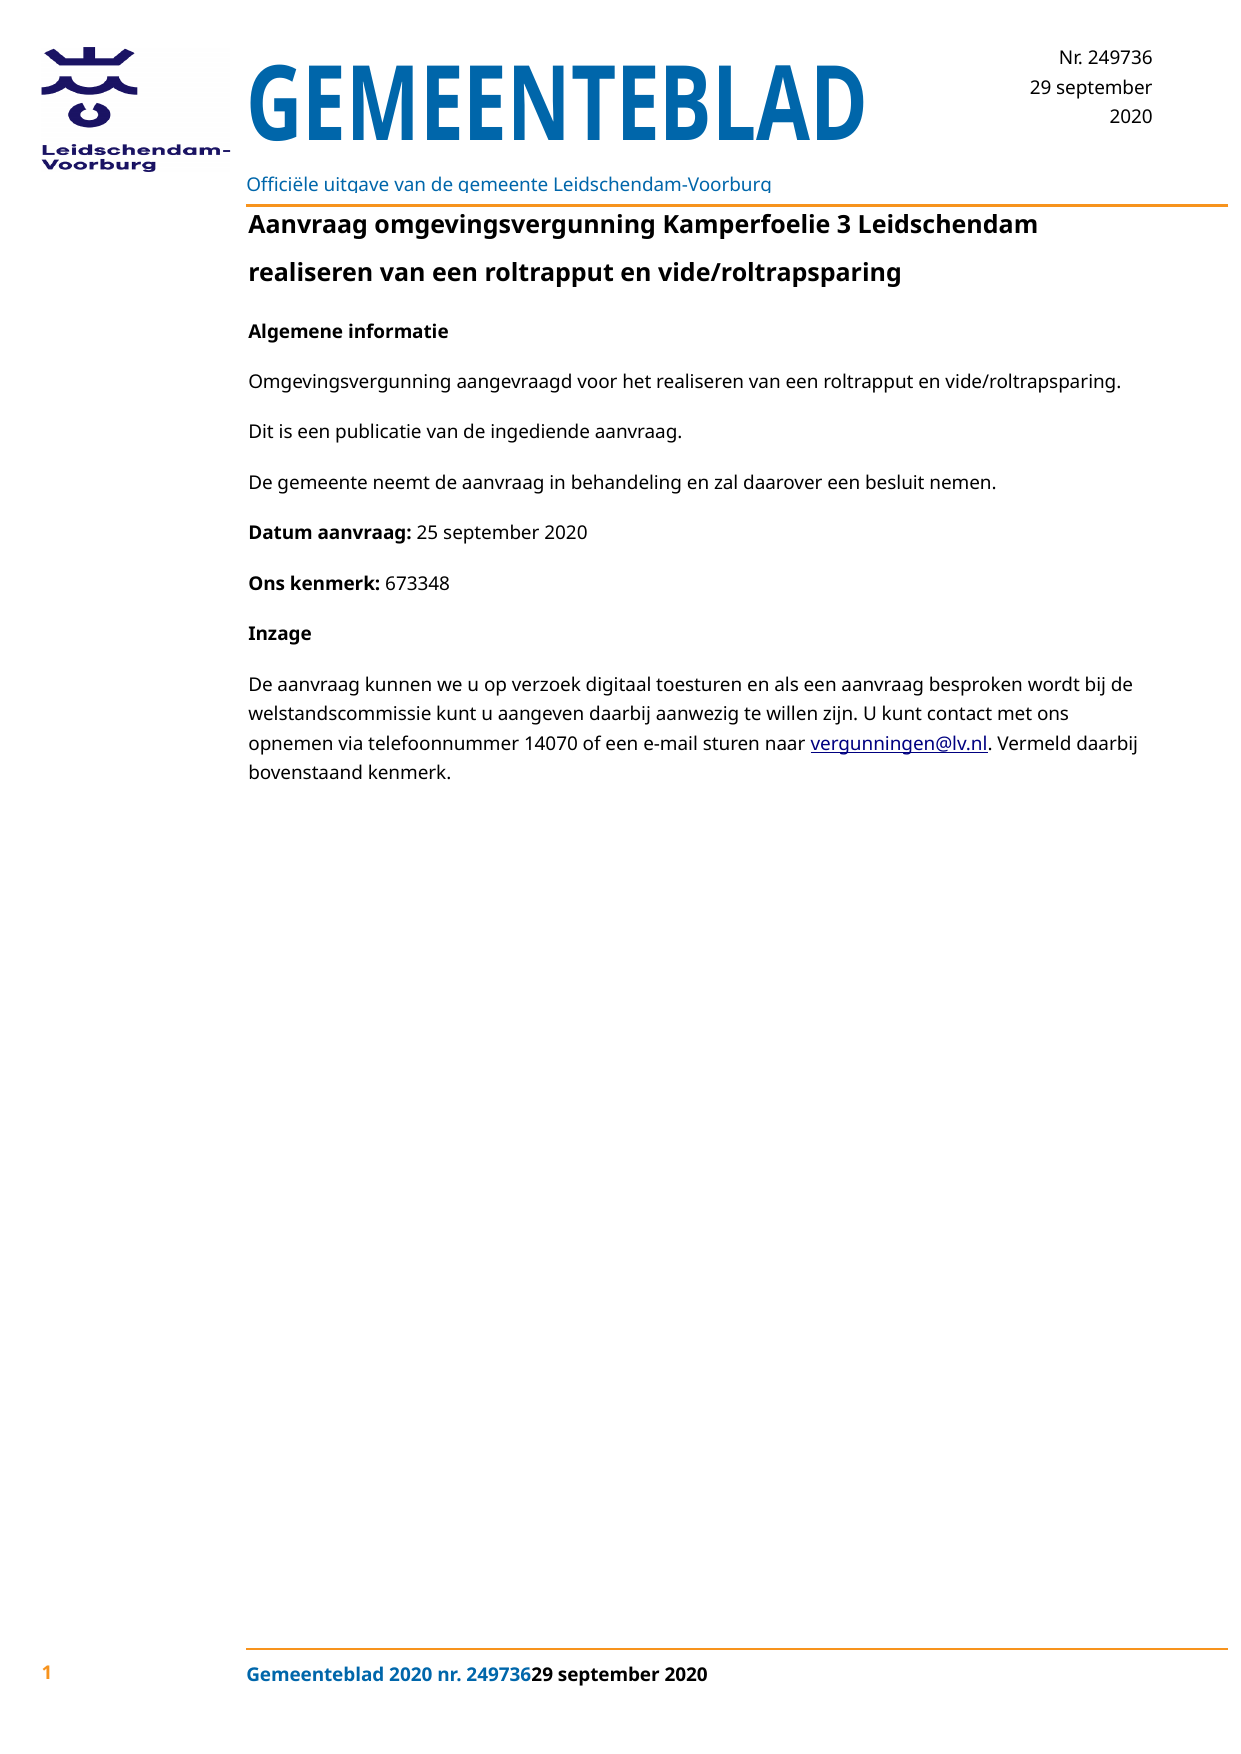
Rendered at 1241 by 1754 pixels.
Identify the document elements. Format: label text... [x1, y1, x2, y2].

text De aanvraag kunnen we u op verzoek digitaal toesturen en als een aanvraag besproken wordt bij de welstandscommissie kunt u aangeven daarbij aanwezig te willen zijn. U kunt contact met ons opnemen via telefoonnummer 14070 of een e-mail sturen naar vergunningen@lv.nl. Vermeld daarbij bovenstaand kenmerk. [248, 671, 1152, 785]
text Dit is een publicatie van de ingediende aanvraag. [248, 419, 1152, 444]
picture [41, 47, 231, 172]
text Ons kenmerk: 673348 [248, 570, 1152, 596]
text Omgevingsvergunning aangevraagd voor het realiseren van een roltrapput en vide/roltrapsparing. [248, 368, 1152, 394]
text Inzage [248, 620, 1152, 646]
text De gemeente neemt de aanvraag in behandeling en zal daarover een besluit nemen. [248, 469, 1152, 495]
text Algemene informatie [248, 318, 1152, 344]
text Datum aanvraag: 25 september 2020 [248, 519, 1152, 545]
text Aanvraag omgevingsvergunning Kamperfoelie 3 Leidschendam realiseren van een roltrapput en vide/roltrapsparing [248, 207, 1152, 288]
